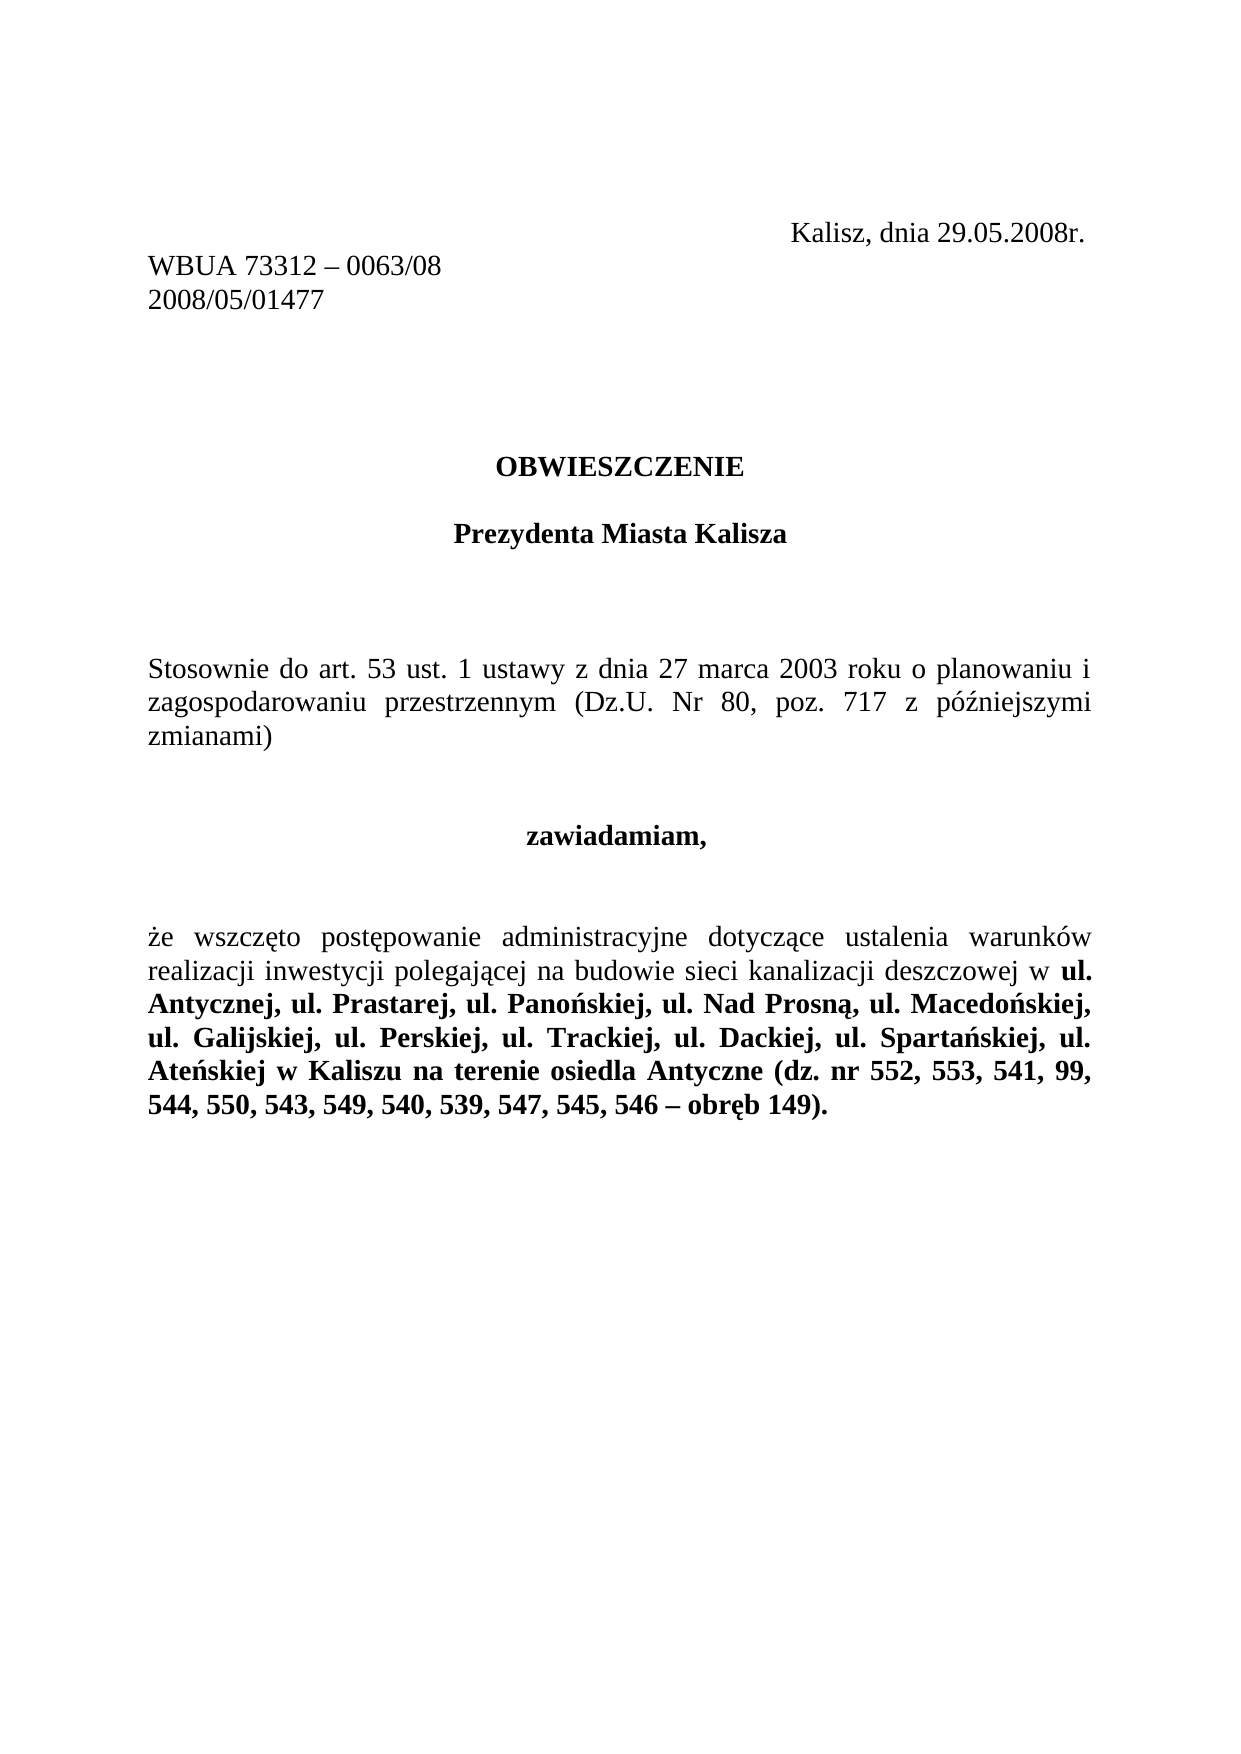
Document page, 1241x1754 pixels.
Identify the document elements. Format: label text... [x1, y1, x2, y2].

text Stosownie do art. 53 ust. 1 ustawy z dnia 27 marca 2003 roku o planowaniu i zagospodarowaniu przestrzennym (Dz.U. Nr 80, poz. 717 z późniejszymi zmianami) [148, 651, 1092, 751]
text Kalisz, dnia 29.05.2008r. [148, 215, 1092, 248]
text Prezydenta Miasta Kalisza [148, 517, 1092, 550]
text OBWIESZCZENIE [148, 449, 1092, 483]
text zawiadamiam, [148, 818, 1092, 852]
text 2008/05/01477 [148, 282, 1092, 315]
text że wszczęto postępowanie administracyjne dotyczące ustalenia warunków realizacji inwestycji polegającej na budowie sieci kanalizacji deszczowej w ul. Antycznej, ul. Prastarej, ul. Panońskiej, ul. Nad Prosną, ul. Macedońskiej, ul. Galijskiej, ul. Perskiej, ul. Trackiej, ul. Dackiej, ul. Spartańskiej, ul. Ateńskiej w Kaliszu na terenie osiedla Antyczne (dz. nr 552, 553, 541, 99, 544, 550, 543, 549, 540, 539, 547, 545, 546 – obręb 149). [148, 919, 1092, 1120]
text WBUA 73312 – 0063/08 [148, 248, 1092, 282]
